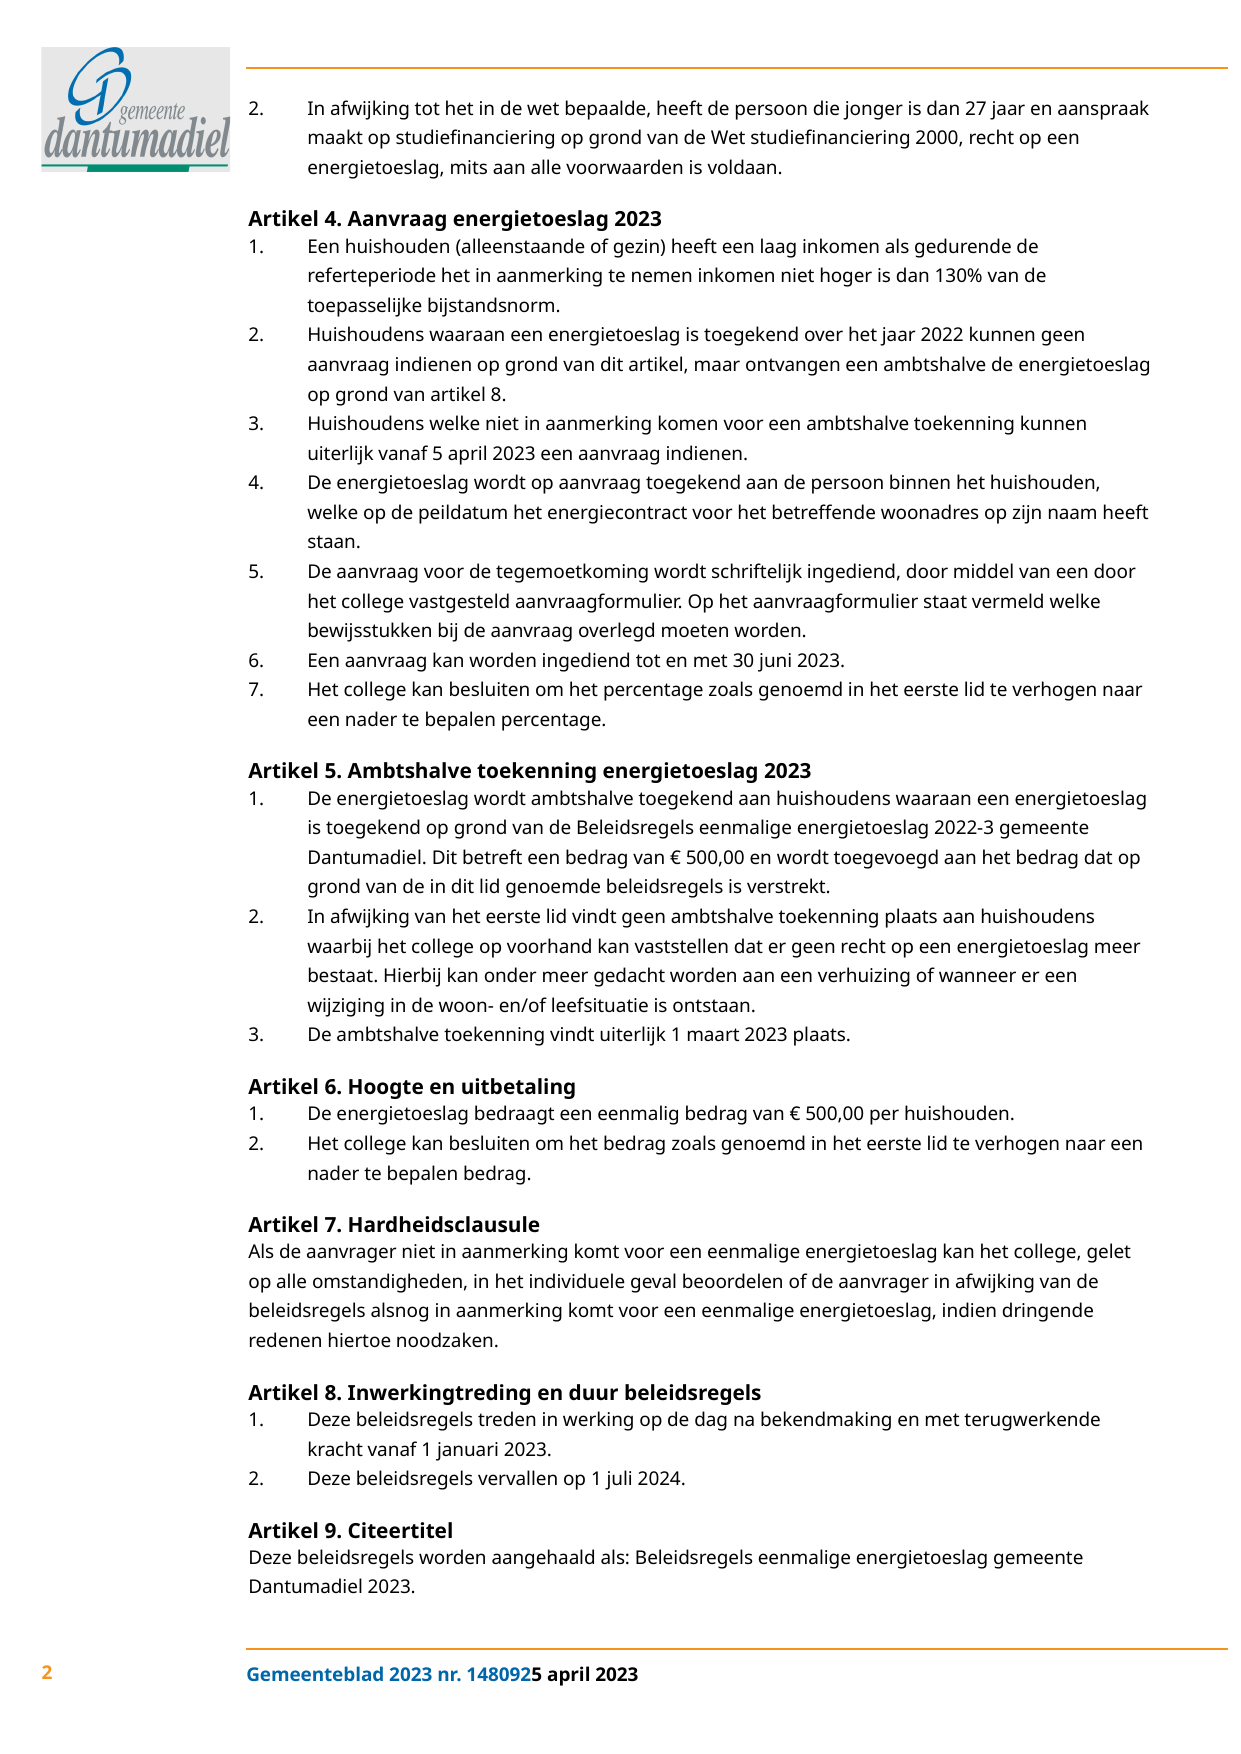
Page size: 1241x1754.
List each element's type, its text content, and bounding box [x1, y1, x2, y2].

list De energietoeslag wordt ambtshalve toegekend aan huishoudens waaraan een energietoeslag is toegekend op grond van de Beleidsregels eenmalige energietoeslag 2022-3 gemeente Dantumadiel. Dit betreft een bedrag van € 500,00 en wordt toegevoegd aan het bedrag dat op grond van de in dit lid genoemde beleidsregels is verstrekt. [248, 785, 1152, 899]
list Een huishouden (alleenstaande of gezin) heeft een laag inkomen als gedurende de referteperiode het in aanmerking te nemen inkomen niet hoger is dan 130% van de toepasselijke bijstandsnorm. [248, 233, 1152, 318]
text Artikel 8. Inwerkingtreding en duur beleidsregels [248, 1378, 1152, 1406]
list De ambtshalve toekenning vindt uiterlijk 1 maart 2023 plaats. [248, 1022, 1152, 1047]
list De energietoeslag bedraagt een eenmalig bedrag van € 500,00 per huishouden. [248, 1101, 1152, 1126]
list Een aanvraag kan worden ingediend tot en met 30 juni 2023. [248, 647, 1152, 673]
list De energietoeslag wordt op aanvraag toegekend aan de persoon binnen het huishouden, welke op de peildatum het energiecontract voor het betreffende woonadres op zijn naam heeft staan. [248, 469, 1152, 554]
text Artikel 5. Ambtshalve toekenning energietoeslag 2023 [248, 757, 1152, 785]
text Als de aanvrager niet in aanmerking komt voor een eenmalige energietoeslag kan het college, gelet op alle omstandigheden, in het individuele geval beoordelen of de aanvrager in afwijking van de beleidsregels alsnog in aanmerking komt voor een eenmalige energietoeslag, indien dringende redenen hiertoe noodzaken. [248, 1238, 1152, 1353]
picture [41, 47, 231, 172]
text Artikel 4. Aanvraag energietoeslag 2023 [248, 204, 1152, 233]
text Artikel 6. Hoogte en uitbetaling [248, 1072, 1152, 1101]
list Deze beleidsregels vervallen op 1 juli 2024. [248, 1465, 1152, 1491]
list In afwijking tot het in de wet bepaalde, heeft de persoon die jonger is dan 27 jaar en aanspraak maakt op studiefinanciering op grond van de Wet studiefinanciering 2000, recht op een energietoeslag, mits aan alle voorwaarden is voldaan. [248, 95, 1152, 180]
list In afwijking van het eerste lid vindt geen ambtshalve toekenning plaats aan huishoudens waarbij het college op voorhand kan vaststellen dat er geen recht op een energietoeslag meer bestaat. Hierbij kan onder meer gedacht worden aan een verhuizing of wanneer er een wijziging in de woon- en/of leefsituatie is ontstaan. [248, 903, 1152, 1018]
list Het college kan besluiten om het percentage zoals genoemd in het eerste lid te verhogen naar een nader te bepalen percentage. [248, 677, 1152, 732]
text Artikel 9. Citeertitel [248, 1516, 1152, 1544]
list Het college kan besluiten om het bedrag zoals genoemd in het eerste lid te verhogen naar een nader te bepalen bedrag. [248, 1130, 1152, 1185]
list Deze beleidsregels treden in werking op de dag na bekendmaking en met terugwerkende kracht vanaf 1 januari 2023. [248, 1406, 1152, 1461]
text Deze beleidsregels worden aangehaald als: Beleidsregels eenmalige energietoeslag gemeente Dantumadiel 2023. [248, 1544, 1152, 1599]
list Huishoudens welke niet in aanmerking komen voor een ambtshalve toekenning kunnen uiterlijk vanaf 5 april 2023 een aanvraag indienen. [248, 410, 1152, 466]
list Huishoudens waaraan een energietoeslag is toegekend over het jaar 2022 kunnen geen aanvraag indienen op grond van dit artikel, maar ontvangen een ambtshalve de energietoeslag op grond van artikel 8. [248, 322, 1152, 406]
text Artikel 7. Hardheidsclausule [248, 1210, 1152, 1238]
list De aanvraag voor de tegemoetkoming wordt schriftelijk ingediend, door middel van een door het college vastgesteld aanvraagformulier. Op het aanvraagformulier staat vermeld welke bewijsstukken bij de aanvraag overlegd moeten worden. [248, 558, 1152, 643]
